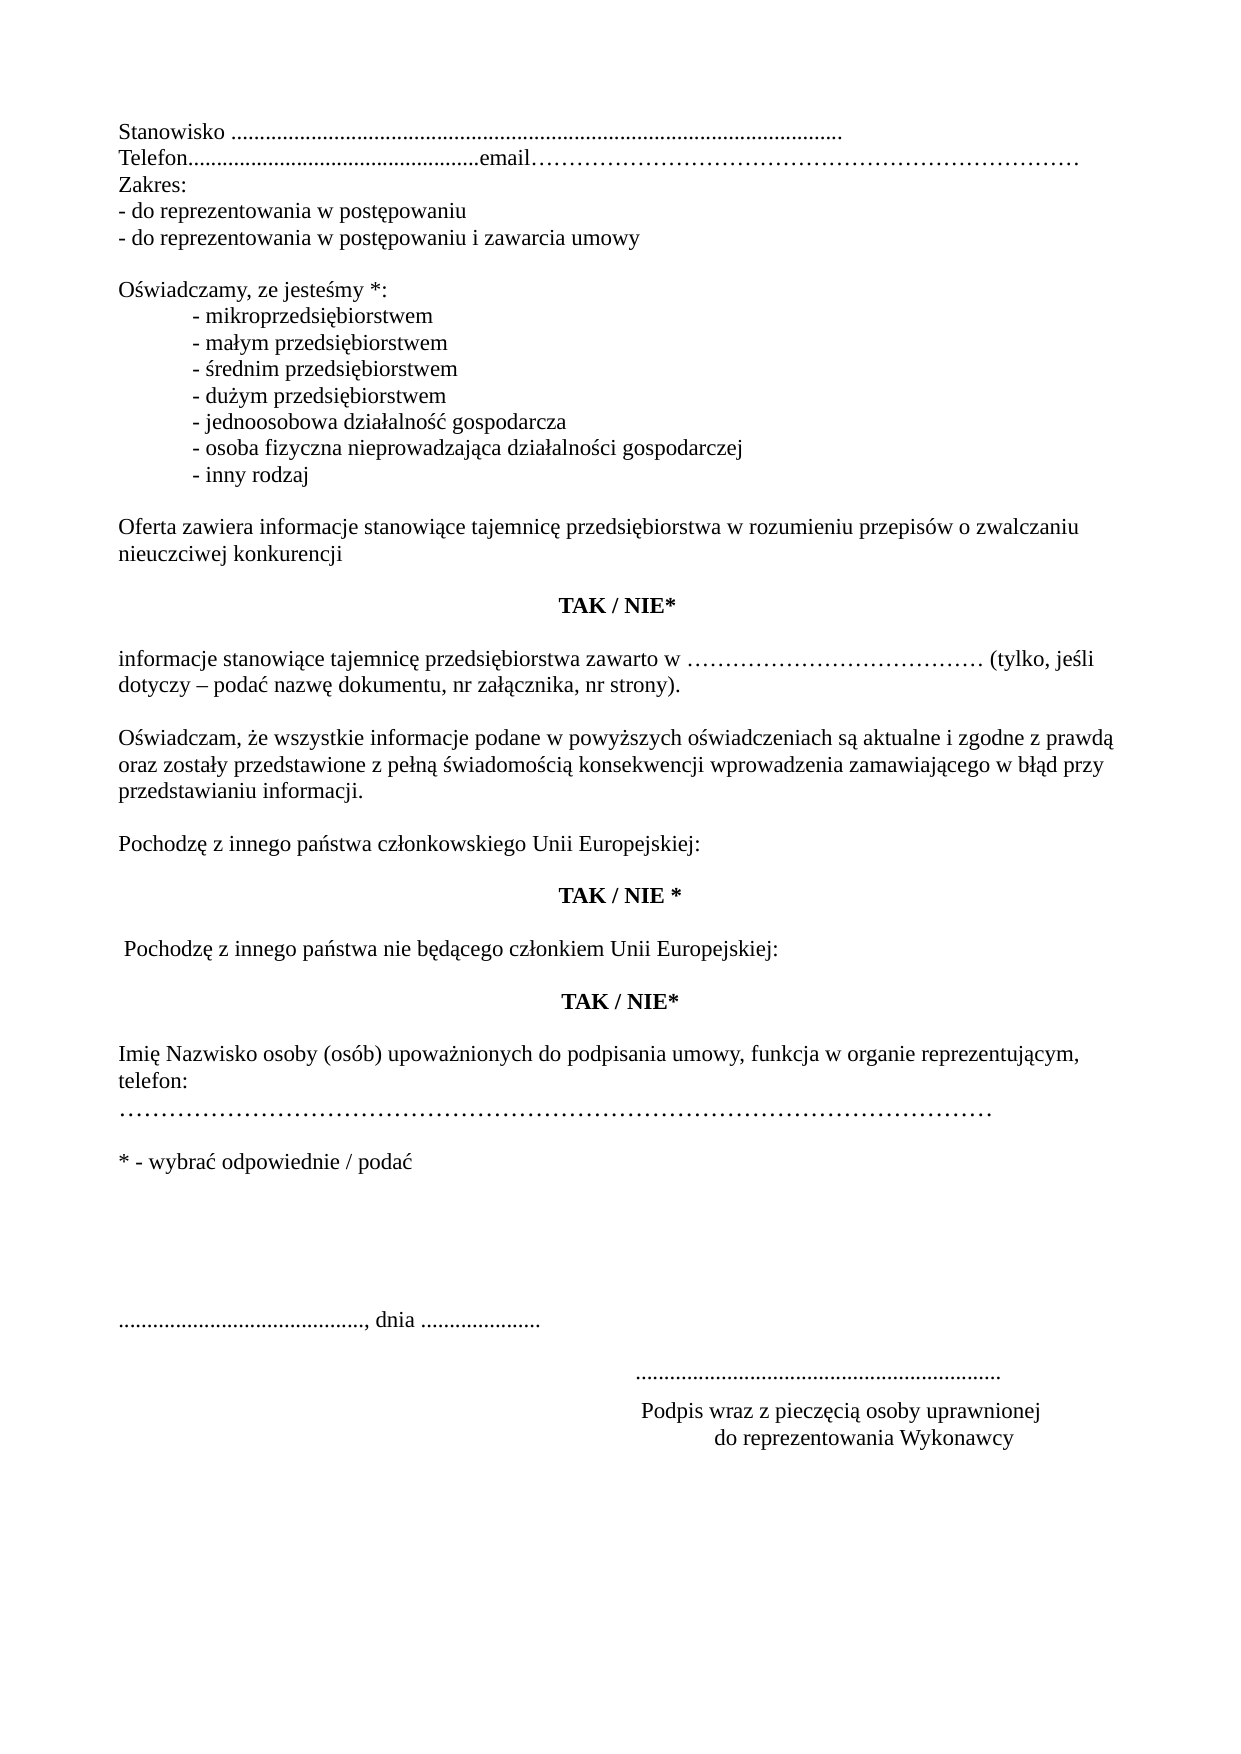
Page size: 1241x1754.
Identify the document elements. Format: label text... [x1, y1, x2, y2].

text Podpis wraz z pieczęcią osoby uprawnionej [118, 1397, 1122, 1423]
text Pochodzę z innego państwa nie będącego członkiem Unii Europejskiej: [118, 935, 1122, 961]
text - do reprezentowania w postępowaniu i zawarcia umowy [118, 223, 1122, 250]
text * - wybrać odpowiednie / podać [118, 1148, 1122, 1175]
text Telefon...................................................email……………………………………………………………… [118, 144, 1122, 171]
text Imię Nazwisko osoby (osób) upoważnionych do podpisania umowy, funkcja w organie reprezentującym, telefon: [118, 1041, 1122, 1093]
text Oferta zawiera informacje stanowiące tajemnicę przedsiębiorstwa w rozumieniu przepisów o zwalczaniu nieuczciwej konkurencji [118, 513, 1122, 566]
text - średnim przedsiębiorstwem [118, 355, 1122, 382]
text informacje stanowiące tajemnicę przedsiębiorstwa zawarto w ………………………………… (tylko, jeśli dotyczy – podać nazwę dokumentu, nr załącznika, nr strony). [118, 645, 1122, 698]
text ..........................................., dnia ..................... [118, 1306, 1122, 1332]
text Zakres: [118, 171, 1122, 197]
text do reprezentowania Wykonawcy [487, 1423, 1122, 1450]
text - małym przedsiębiorstwem [118, 329, 1122, 355]
text Pochodzę z innego państwa członkowskiego Unii Europejskiej: [118, 830, 1122, 856]
text - jednoosobowa działalność gospodarcza [118, 408, 1122, 434]
text Stanowisko ........................................................................................................... [118, 118, 1122, 144]
text - inny rodzaj [118, 461, 1122, 487]
text TAK / NIE* [118, 988, 1122, 1014]
text - osoba fizyczna nieprowadzająca działalności gospodarczej [118, 434, 1122, 461]
text - mikroprzedsiębiorstwem [118, 303, 1122, 329]
text - do reprezentowania w postępowaniu [118, 197, 1122, 223]
text ................................................................ [634, 1358, 1122, 1384]
text …………………………………………………………………………………………… [118, 1093, 1122, 1122]
text TAK / NIE * [118, 882, 1122, 909]
text Oświadczam, że wszystkie informacje podane w powyższych oświadczeniach są aktualne i zgodne z prawdą oraz zostały przedstawione z pełną świadomością konsekwencji wprowadzenia zamawiającego w błąd przy przedstawianiu informacji. [118, 724, 1122, 803]
text - dużym przedsiębiorstwem [118, 382, 1122, 408]
text Oświadczamy, ze jesteśmy *: [118, 276, 1122, 303]
text TAK / NIE* [118, 592, 1122, 619]
